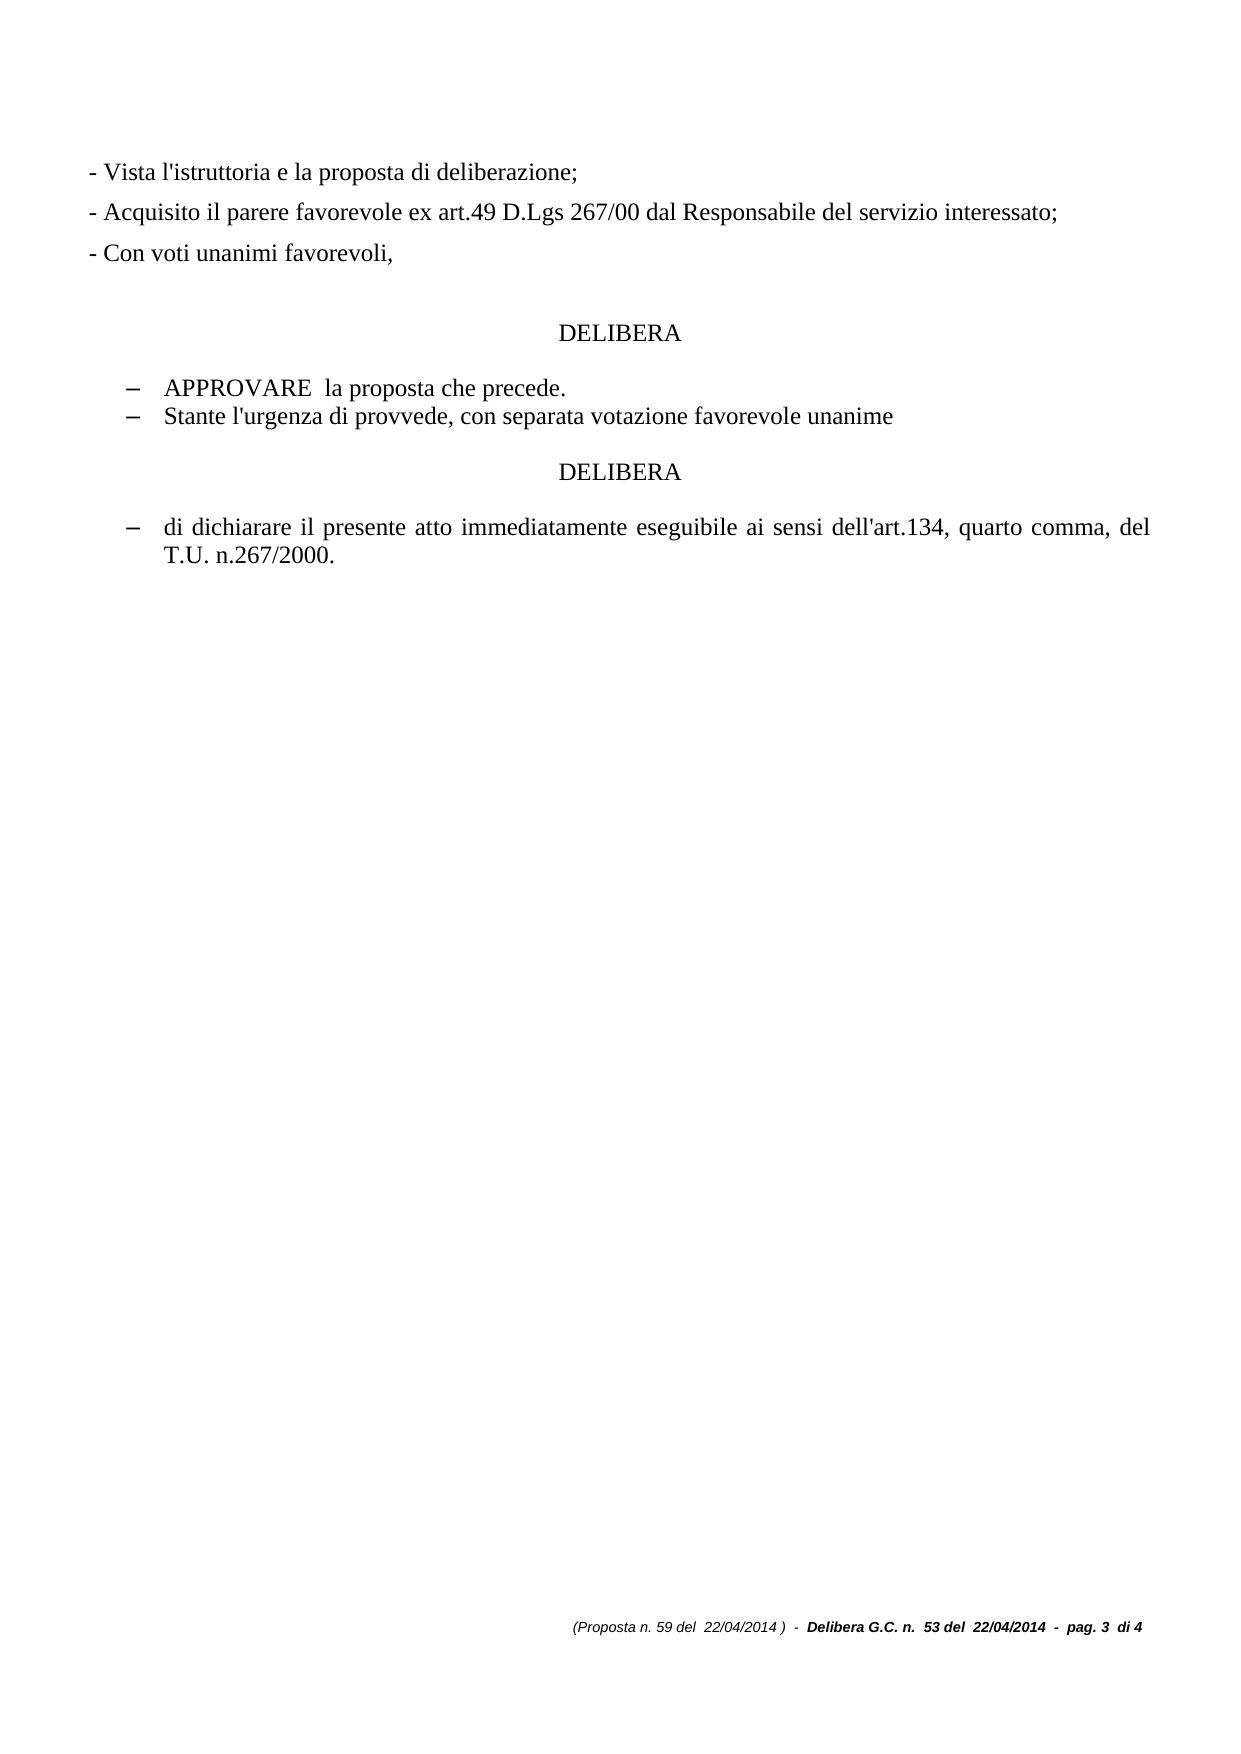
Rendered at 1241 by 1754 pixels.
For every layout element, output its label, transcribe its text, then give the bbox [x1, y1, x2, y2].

text DELIBERA [88, 458, 1152, 485]
text DELIBERA [88, 319, 1152, 347]
list Stante l'urgenza di provvede, con separata votazione favorevole unanime [126, 402, 1152, 430]
text - Vista l'istruttoria e la proposta di deliberazione; [88, 158, 1152, 186]
text - Con voti unanimi favorevoli, [88, 239, 1152, 266]
list di dichiarare il presente atto immediatamente eseguibile ai sensi dell'art.134, quarto comma, del T.U. n.267/2000. [126, 513, 1152, 568]
text - Acquisito il parere favorevole ex art.49 D.Lgs 267/00 dal Responsabile del servizio interessato; [88, 198, 1152, 226]
list APPROVARE la proposta che precede. [126, 374, 1152, 402]
